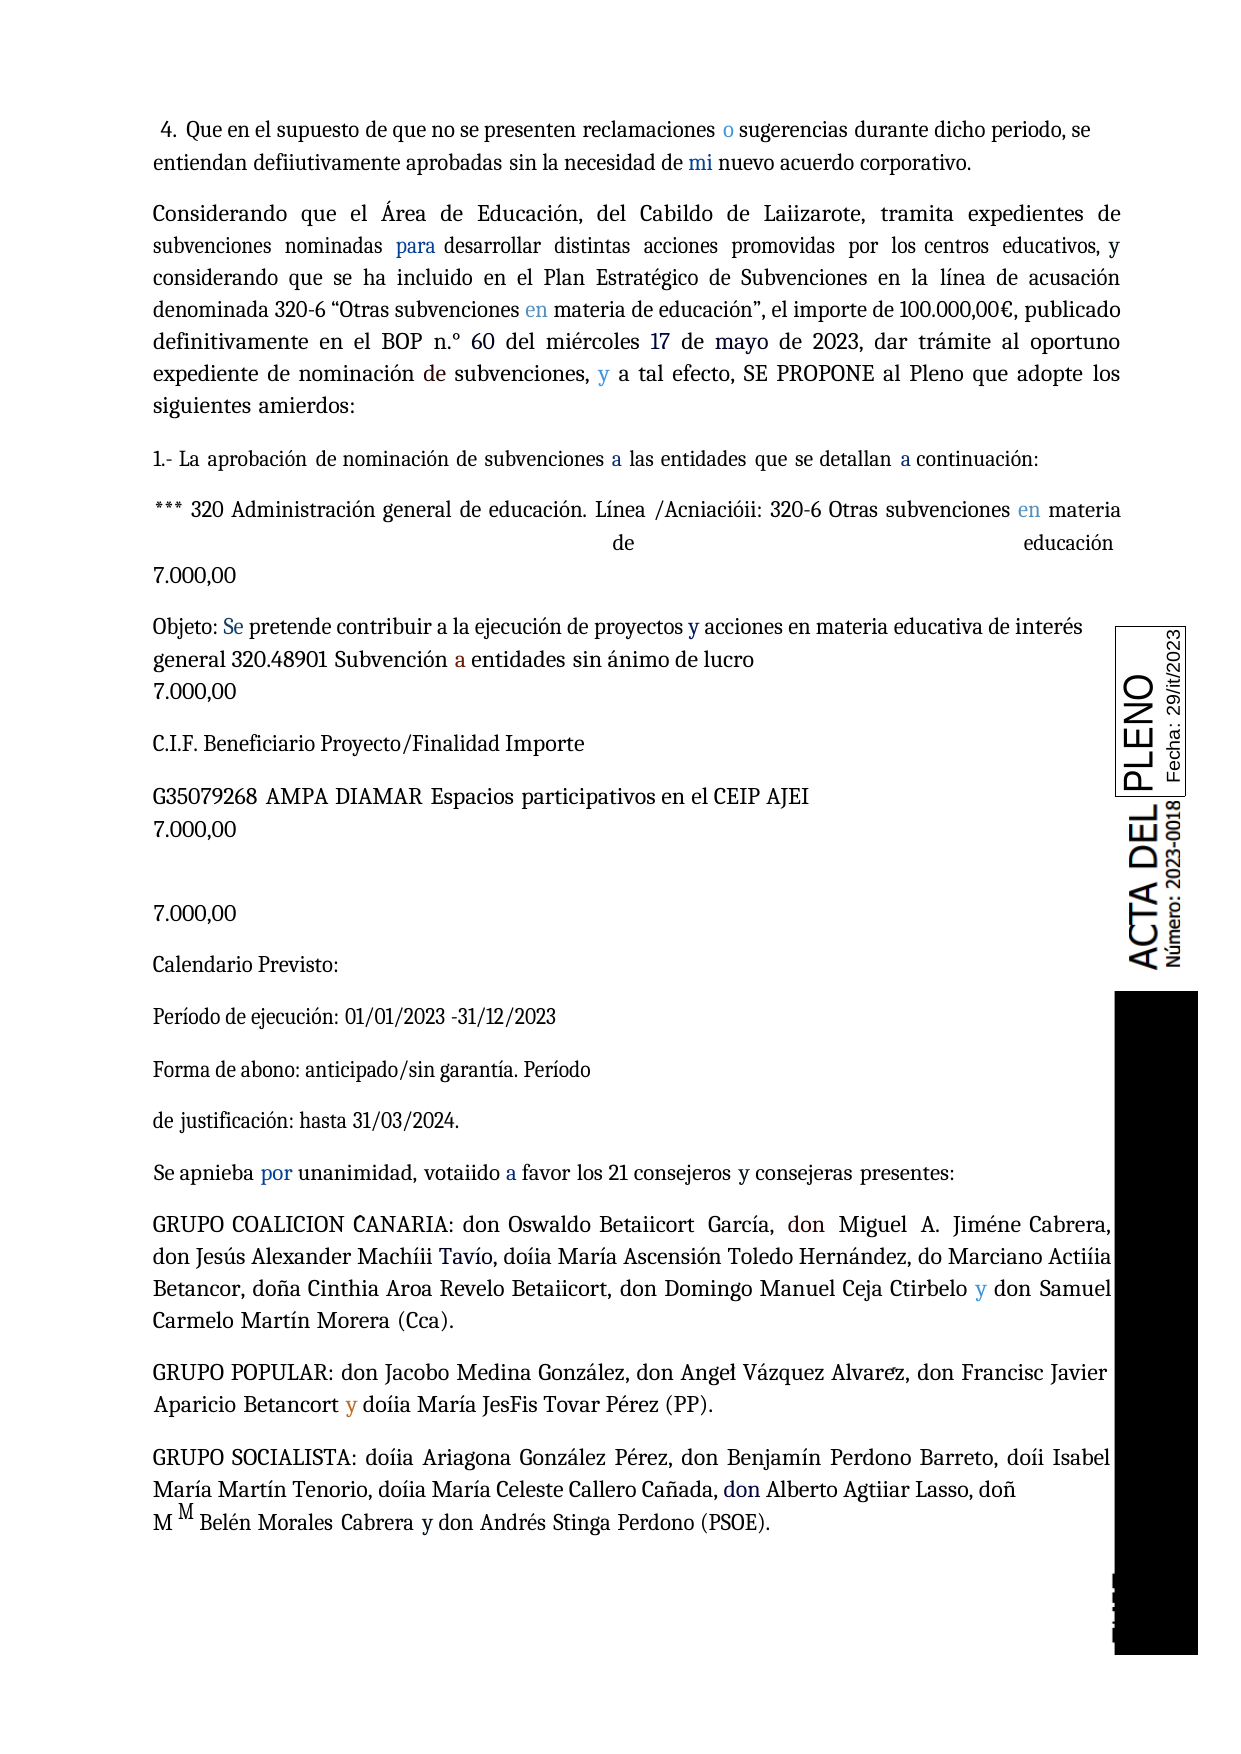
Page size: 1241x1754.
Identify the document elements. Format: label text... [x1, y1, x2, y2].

text [1181, 900, 1209, 927]
text GRUPO COALICION CANARIA: don Oswaldo Betaiicort García, don Miguel A. Jiméne Cabrera, don Jesús Alexander Machíii Tavío, doíia María Ascensión Toledo Hernández, do Marciano Actiíia Betancor, doña Cinthia Aroa Revelo Betaiicort, don Domingo Manuel Ceja Ctirbelo y don Samuel Carmelo Martín Morera (Cca). [153, 1211, 1112, 1334]
text *** 320 Administración general de educación. Línea /Acniacióii: 320-6 Otras subvenciones en materia de educación 7.000,00 [153, 496, 1121, 589]
text Objeto: Se pretende contribuir a la ejecución de proyectos y acciones en materia educativa de interés general 320.48901 Subvención a entidades sin ánimo de lucro [153, 613, 1119, 673]
text 7.000,00 [153, 900, 1129, 927]
picture [356, 991, 1198, 1003]
picture [356, 1186, 1198, 1504]
text GRUPO POPULAR: don Jacobo Medina González, don Angel Vázquez Alvarez, don Francisc Javier Aparicio Betancort y doíia María JesFis Tovar Pérez (PP). [153, 1359, 1107, 1418]
text PLENO [1116, 628, 1162, 678]
text Fecha: 29/it/2023 [1163, 705, 1183, 783]
text 7.000,00 [153, 816, 1129, 843]
text Calendario Previsto: [153, 951, 1209, 979]
text 7.000,00 [153, 678, 1209, 705]
picture [1129, 801, 1181, 970]
text PLENO [1116, 705, 1162, 783]
text 1.- La aprobación de nominación de subvenciones a las entidades que se detallan a continuación: [153, 446, 1209, 472]
picture [356, 1537, 1198, 1655]
text [1181, 816, 1209, 843]
text M M Belén Morales Cabrera y don Andrés Stinga Perdono (PSOE). [153, 1504, 1209, 1537]
text Considerando que el Área de Educación, del Cabildo de Laiizarote, tramita expedientes de subvenciones nominadas para desarrollar distintas acciones promovidas por los centros educativos, y considerando que se ha incluido en el Plan Estratégico de Subvenciones en la línea de acusación denominada 320-6 “Otras subvenciones en materia de educación”, el importe de 100.000,00€, publicado definitivamente en el BOP n.° 60 del miércoles 17 de mayo de 2023, dar trámite al oportuno expediente de nominación de subvenciones, y a tal efecto, SE PROPONE al Pleno que adopte los siguientes amierdos: [153, 200, 1121, 419]
list Que en el supuesto de que no se presenten reclamaciones o sugerencias durante dicho periodo, se entiendan defiiutivamente aprobadas sin la necesidad de mi nuevo acuerdo corporativo. [153, 116, 1120, 176]
text Se apnieba por unanimidad, votaiido a favor los 21 consejeros y consejeras presentes: [154, 1160, 1209, 1186]
text C.I.F. Beneficiario Proyecto/Finalidad Importe [153, 730, 593, 758]
picture [356, 1031, 1198, 1160]
text G35079268 AMPA DIAMAR Espacios participativos en el CEIP AJEI [153, 783, 1209, 810]
text GRUPO SOCIALISTA: doíia Ariagona González Pérez, don Benjamín Perdono Barreto, doíi Isabel María Martín Tenorio, doíia María Celeste Callero Cañada, don Alberto Agtiiar Lasso, doñ [153, 1439, 1111, 1504]
text Fecha: 29/it/2023 [1163, 638, 1183, 678]
text Período de ejecución: 01/01/2023 -31/12/2023 [153, 1003, 1209, 1031]
text Forma de abono: anticipado/sin garantía. Período de justificación: hasta 31/03/2024. [153, 1056, 593, 1134]
